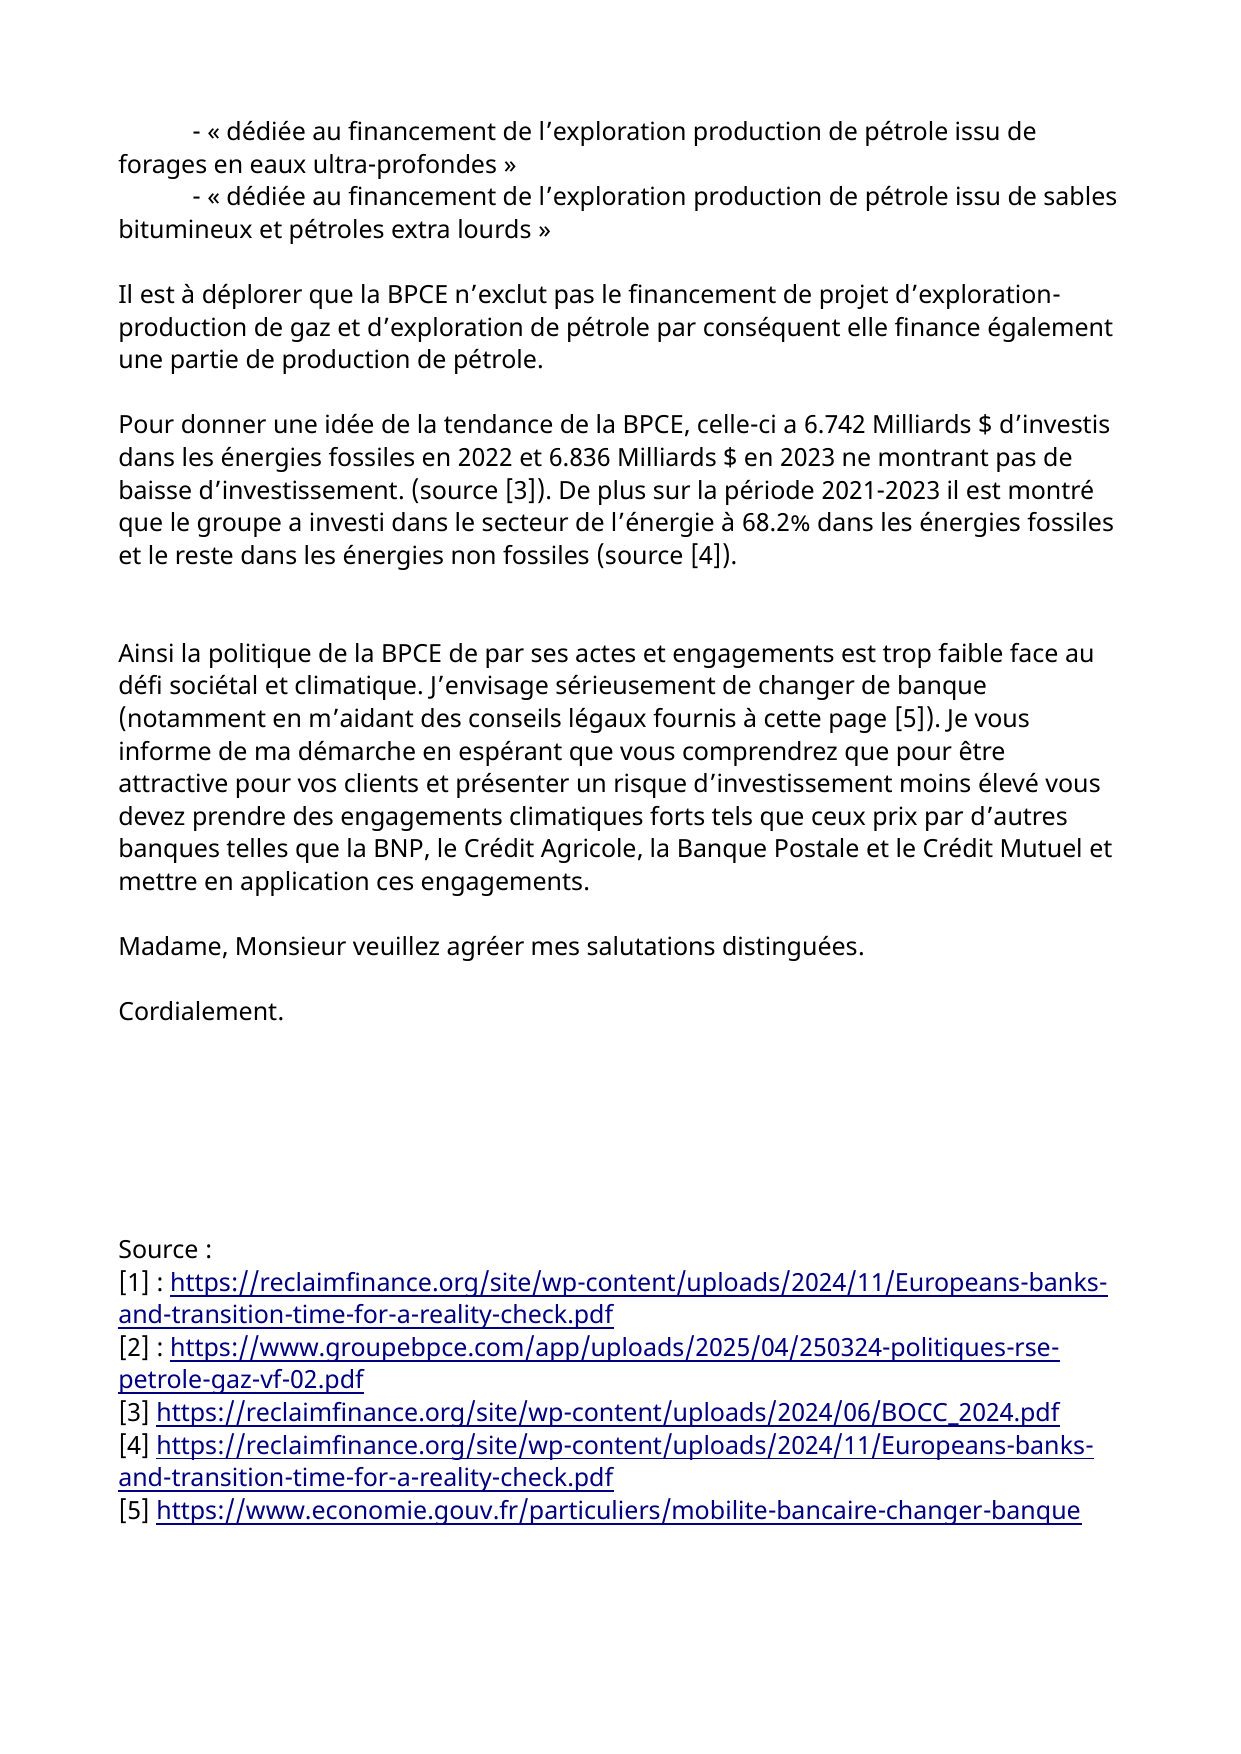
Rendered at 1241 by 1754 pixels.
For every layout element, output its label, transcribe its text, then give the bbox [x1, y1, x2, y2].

text [2] : https://www.groupebpce.com/app/uploads/2025/04/250324-politiques-rse-petrole-gaz-vf-02.pdf [118, 1334, 1122, 1399]
text [5] https://www.economie.gouv.fr/particuliers/mobilite-bancaire-changer-banque [118, 1497, 1122, 1529]
text [1] : https://reclaimfinance.org/site/wp-content/uploads/2024/11/Europeans-banks-and-transition-time-for-a-reality-check.pdf [118, 1269, 1122, 1334]
text [4] https://reclaimfinance.org/site/wp-content/uploads/2024/11/Europeans-banks-and-transition-time-for-a-reality-check.pdf [118, 1432, 1122, 1497]
text [3] https://reclaimfinance.org/site/wp-content/uploads/2024/06/BOCC_2024.pdf [118, 1399, 1122, 1432]
text - « dédiée au financement de l’exploration production de pétrole issu de forages en eaux ultra-profondes » - « dédiée au financement de l’exploration production de pétrole issu de sables bitumineux et pétroles extra lourds » Il est à déplorer que la BPCE n’exclut pas le financement de projet d’exploration-production de gaz et d’exploration de pétrole par conséquent elle finance également une partie de production de pétrole. Pour donner une idée de la tendance de la BPCE, celle-ci a 6.742 Milliards $ d’investis dans les énergies fossiles en 2022 et 6.836 Milliards $ en 2023 ne montrant pas de baisse d’investissement. (source [3]). De plus sur la période 2021-2023 il est montré que le groupe a investi dans le secteur de l’énergie à 68.2% dans les énergies fossiles et le reste dans les énergies non fossiles (source [4]). Ainsi la politique de la BPCE de par ses actes et engagements est trop faible face au défi sociétal et climatique. J’envisage sérieusement de changer de banque (notamment en m’aidant des conseils légaux fournis à cette page [5]). Je vous informe de ma démarche en espérant que vous comprendrez que pour être attractive pour vos clients et présenter un risque d’investissement moins élevé vous devez prendre des engagements climatiques forts tels que ceux prix par d’autres banques telles que la BNP, le Crédit Agricole, la Banque Postale et le Crédit Mutuel et mettre en application ces engagements. Madame, Monsieur veuillez agréer mes salutations distinguées. Cordialement. [118, 118, 1122, 1060]
text Source : [118, 1203, 1122, 1269]
